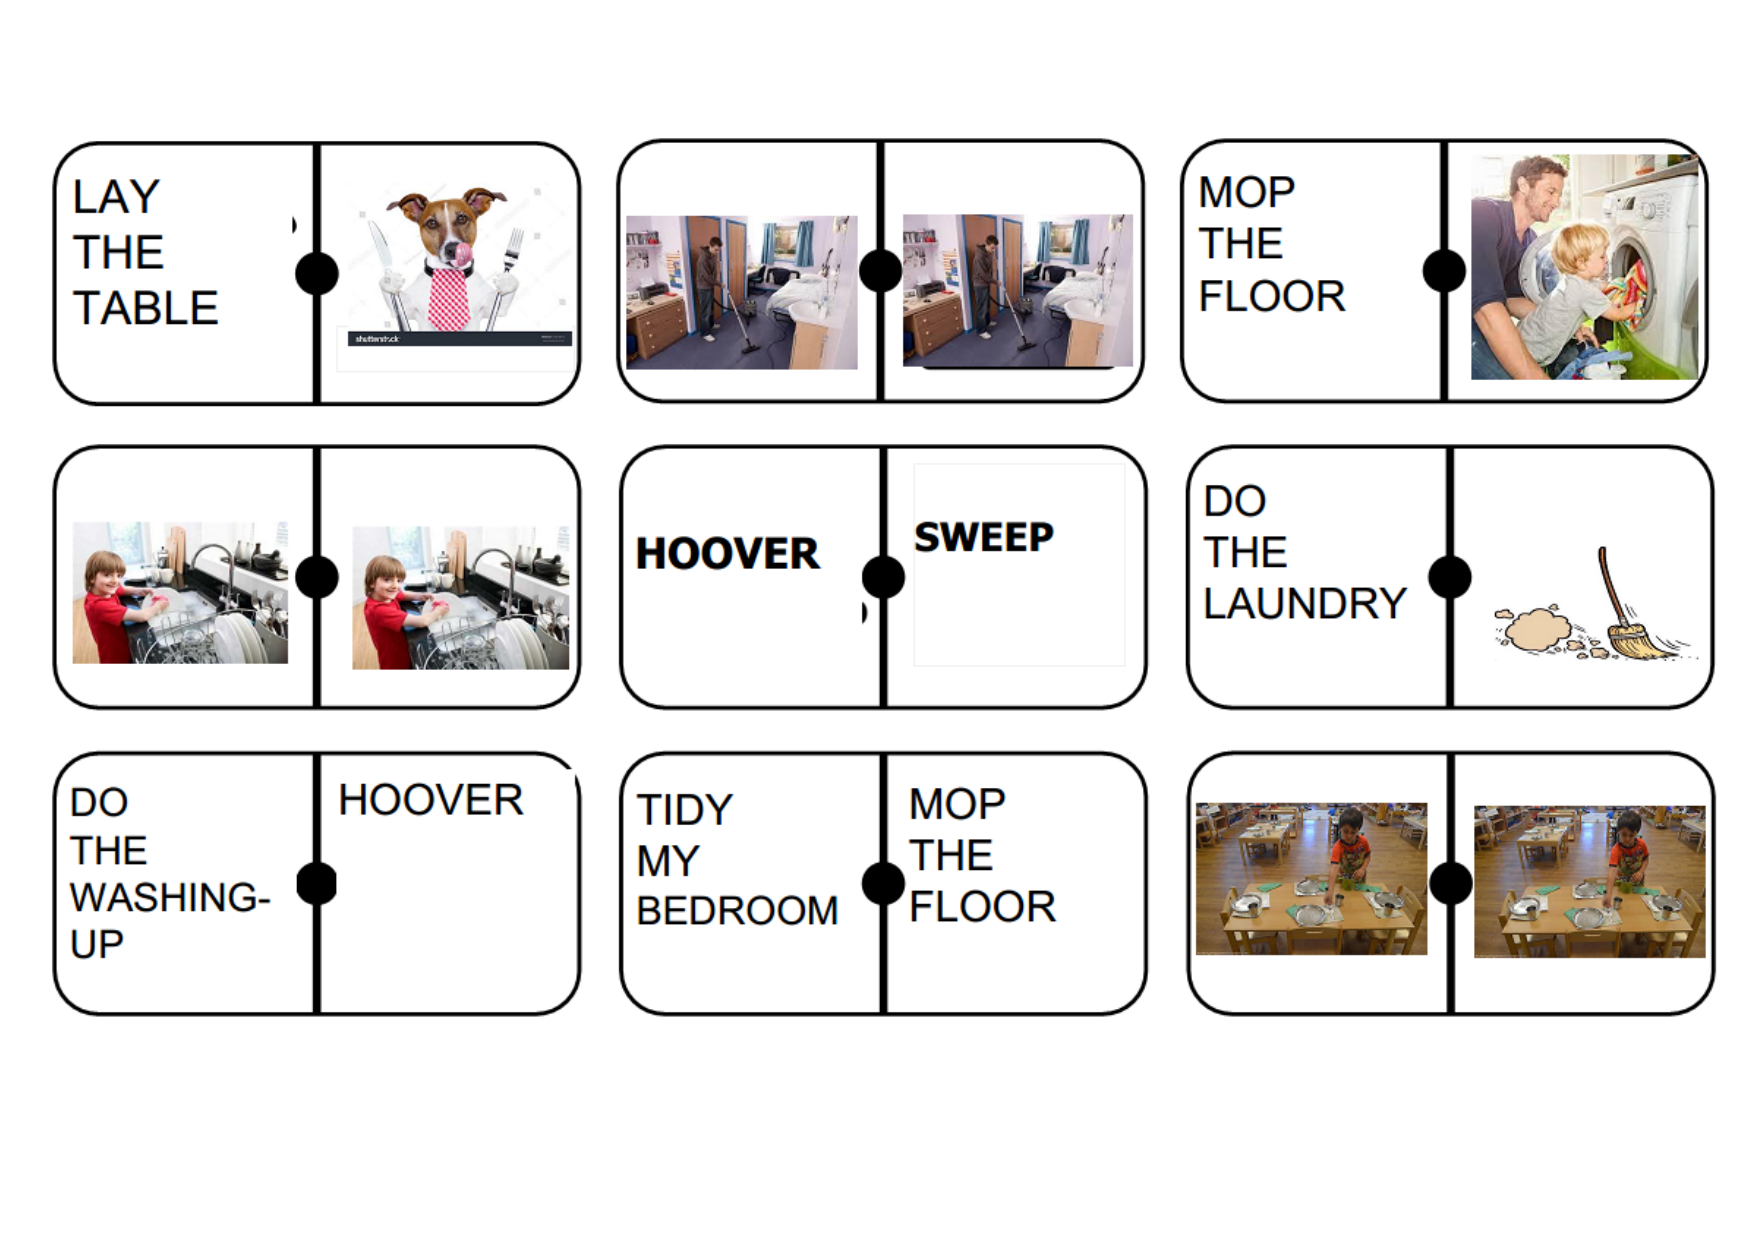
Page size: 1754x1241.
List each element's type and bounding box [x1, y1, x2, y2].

picture [29, 118, 1725, 1049]
